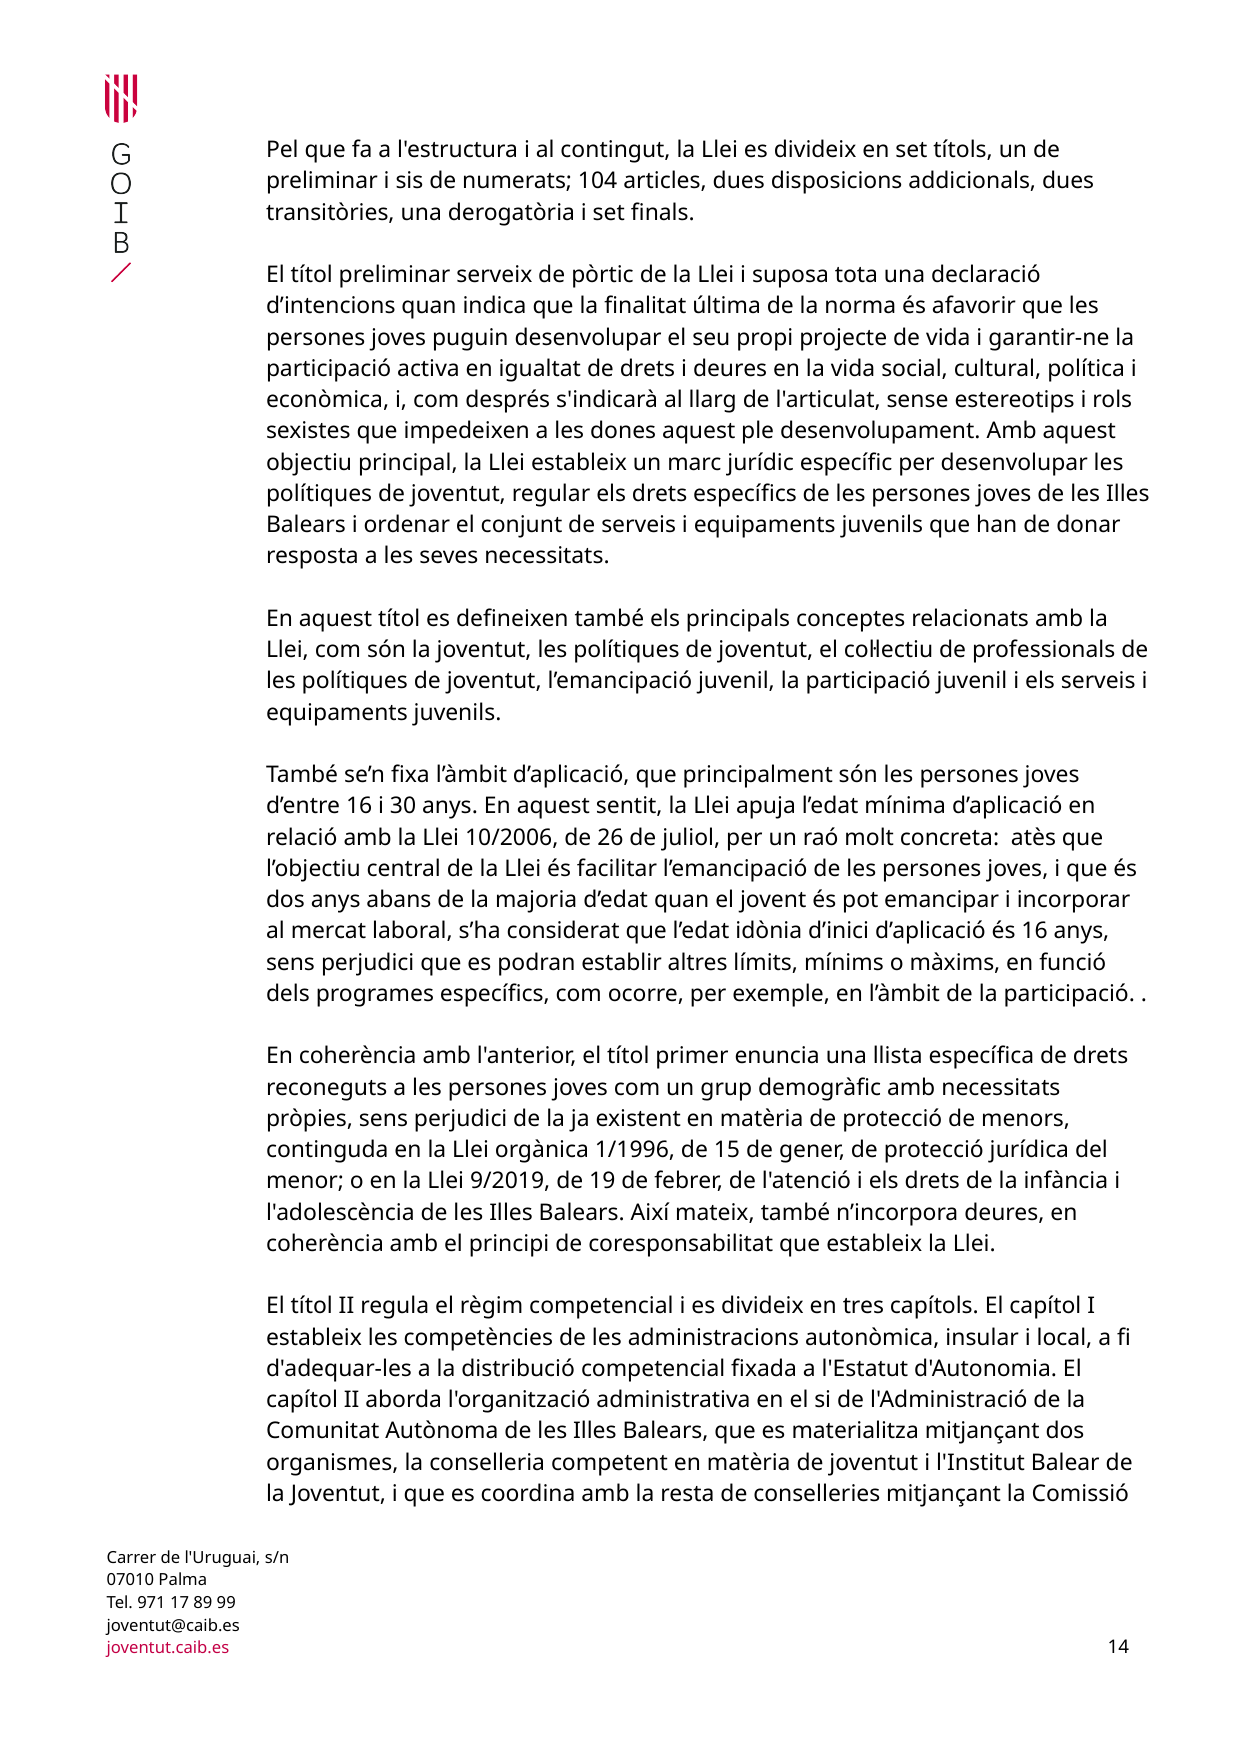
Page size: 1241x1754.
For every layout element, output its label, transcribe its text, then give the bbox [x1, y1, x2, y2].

text El títol preliminar serveix de pòrtic de la Llei i suposa tota una declaració d’intencions quan indica que la finalitat última de la norma és afavorir que les persones joves puguin desenvolupar el seu propi projecte de vida i garantir-ne la participació activa en igualtat de drets i deures en la vida social, cultural, política i econòmica, i, com després s'indicarà al llarg de l'articulat, sense estereotips i rols sexistes que impedeixen a les dones aquest ple desenvolupament. Amb aquest objectiu principal, la Llei estableix un marc jurídic específic per desenvolupar les polítiques de joventut, regular els drets específics de les persones joves de les Illes Balears i ordenar el conjunt de serveis i equipaments juvenils que han de donar resposta a les seves necessitats. [266, 258, 1152, 570]
text En aquest títol es defineixen també els principals conceptes relacionats amb la Llei, com són la joventut, les polítiques de joventut, el col·lectiu de professionals de les polítiques de joventut, l’emancipació juvenil, la participació juvenil i els serveis i equipaments juvenils. [266, 602, 1152, 727]
text També se’n fixa l’àmbit d’aplicació, que principalment són les persones joves d’entre 16 i 30 anys. En aquest sentit, la Llei apuja l’edat mínima d’aplicació en relació amb la Llei 10/2006, de 26 de juliol, per un raó molt concreta: atès que l’objectiu central de la Llei és facilitar l’emancipació de les persones joves, i que és dos anys abans de la majoria d’edat quan el jovent és pot emancipar i incorporar al mercat laboral, s’ha considerat que l’edat idònia d’inici d’aplicació és 16 anys, sens perjudici que es podran establir altres límits, mínims o màxims, en funció dels programes específics, com ocorre, per exemple, en l’àmbit de la participació. . [266, 758, 1152, 1008]
text Pel que fa a l'estructura i al contingut, la Llei es divideix en set títols, un de preliminar i sis de numerats; 104 articles, dues disposicions addicionals, dues transitòries, una derogatòria i set finals. [266, 133, 1152, 227]
picture [76, 51, 166, 313]
text En coherència amb l'anterior, el títol primer enuncia una llista específica de drets reconeguts a les persones joves com un grup demogràfic amb necessitats pròpies, sens perjudici de la ja existent en matèria de protecció de menors, continguda en la Llei orgànica 1/1996, de 15 de gener, de protecció jurídica del menor; o en la Llei 9/2019, de 19 de febrer, de l'atenció i els drets de la infància i l'adolescència de les Illes Balears. Així mateix, també n’incorpora deures, en coherència amb el principi de coresponsabilitat que estableix la Llei. [266, 1039, 1152, 1258]
text El títol II regula el règim competencial i es divideix en tres capítols. El capítol I estableix les competències de les administracions autonòmica, insular i local, a fi d'adequar-les a la distribució competencial fixada a l'Estatut d'Autonomia. El capítol II aborda l'organització administrativa en el si de l'Administració de la Comunitat Autònoma de les Illes Balears, que es materialitza mitjançant dos organismes, la conselleria competent en matèria de joventut i l'Institut Balear de la Joventut, i que es coordina amb la resta de conselleries mitjançant la Comissió [266, 1289, 1152, 1508]
